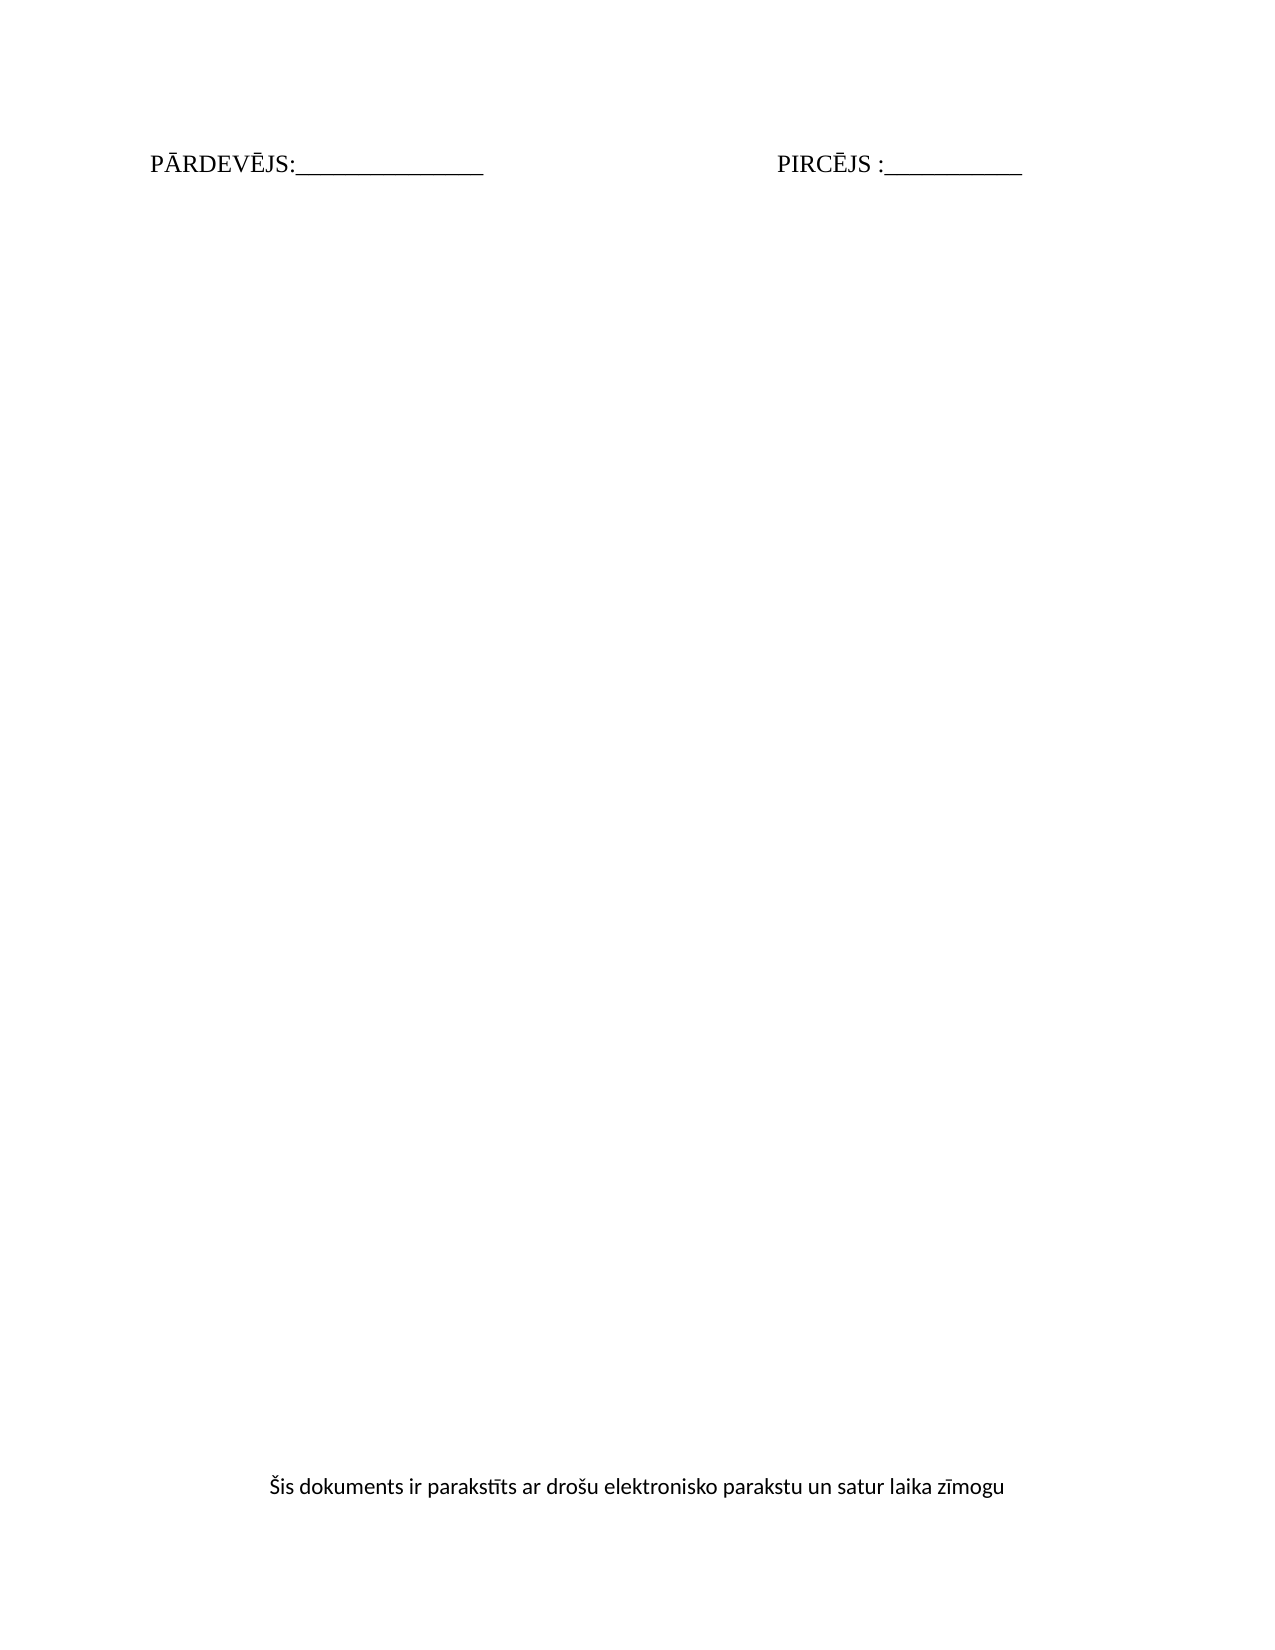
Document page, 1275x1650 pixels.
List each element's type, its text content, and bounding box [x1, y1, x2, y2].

text PĀRDEVĒJS:_______________ PIRCĒJS :___________ [150, 150, 1125, 178]
